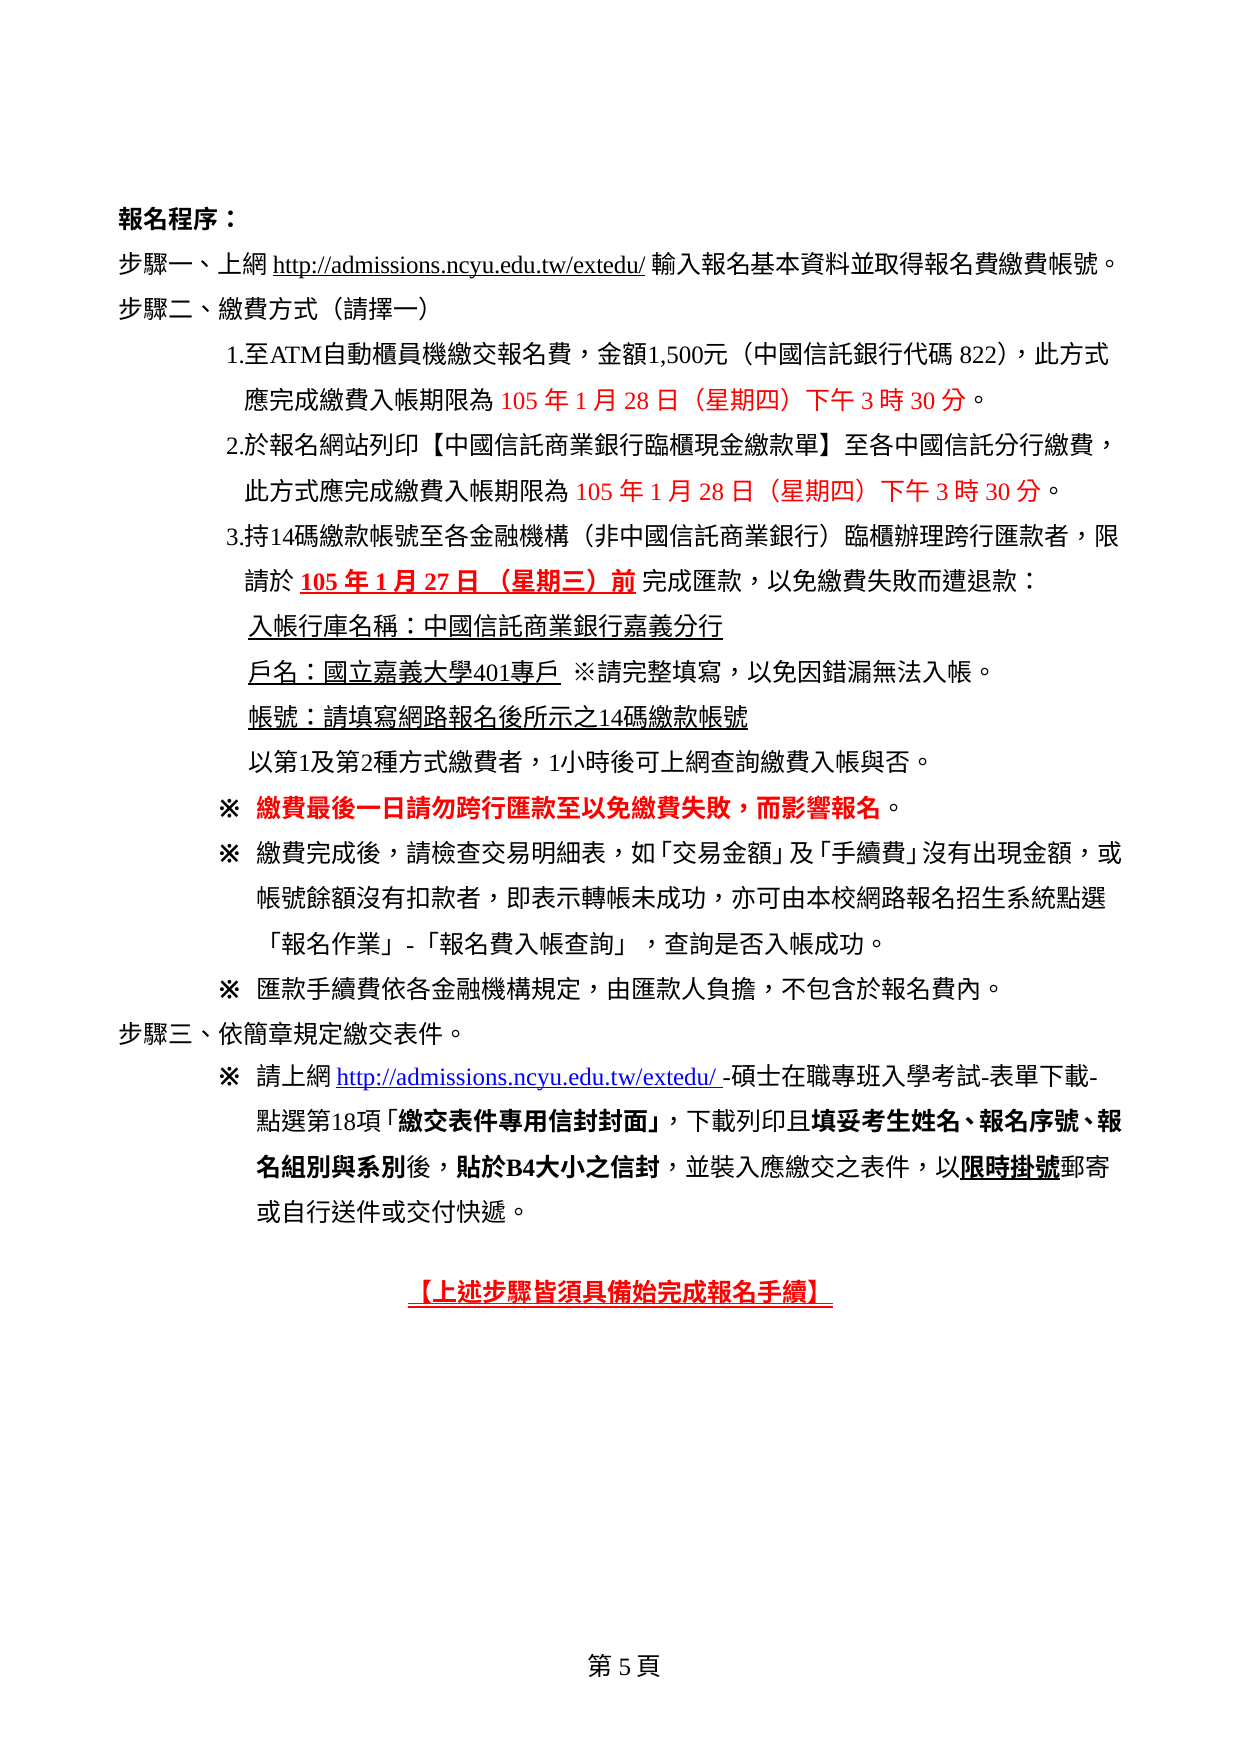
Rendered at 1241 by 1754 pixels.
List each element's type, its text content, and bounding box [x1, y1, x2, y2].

text 入帳行庫名稱：中國信託商業銀行嘉義分行 [248, 607, 1122, 643]
text 3.持14碼繳款帳號至各金融機構（非中國信託商業銀行）臨櫃辦理跨行匯款者，限請於 105 年 1 月 27 日 （星期三）前 完成匯款，以免繳費失敗而遭退款： [226, 516, 1122, 598]
text 步驟一、上網 http://admissions.ncyu.edu.tw/extedu/ 輸入報名基本資料並取得報名費繳費帳號。 [118, 244, 1122, 281]
text 以第1及第2種方式繳費者，1小時後可上網查詢繳費入帳與否。 [248, 743, 1122, 779]
text 2.於報名網站列印【中國信託商業銀行臨櫃現金繳款單】至各中國信託分行繳費，此方式應完成繳費入帳期限為 105 年 1 月 28 日（星期四）下午 3 時 30 分。 [226, 426, 1122, 507]
text 步驟三、依簡章規定繳交表件。 [118, 1015, 1139, 1051]
list 請上網 http://admissions.ncyu.edu.tw/extedu/ -碩士在職專班入學考試-表單下載-點選第18項「繳交表件專用信封封面」，下載列印且填妥考生姓名、報名序號、報名組別與系別後，貼於B4大小之信封，並裝入應繳交之表件，以限時掛號郵寄或自行送件或交付快遞。 [218, 1056, 1122, 1228]
text 步驟二、繳費方式（請擇一） [118, 290, 1122, 326]
text 報名程序： [118, 199, 1122, 235]
list 繳費完成後，請檢查交易明細表，如「交易金額」及「手續費」沒有出現金額，或帳號餘額沒有扣款者，即表示轉帳未成功，亦可由本校網路報名招生系統點選「報名作業」-「報名費入帳查詢」，查詢是否入帳成功。 [218, 833, 1122, 960]
text 戶名：國立嘉義大學401專戶 ※請完整填寫，以免因錯漏無法入帳。 [248, 652, 1122, 688]
text 【上述步驟皆須具備始完成報名手續】 [118, 1272, 1122, 1308]
list 匯款手續費依各金融機構規定，由匯款人負擔，不包含於報名費內。 [218, 969, 1122, 1006]
text 1.至ATM自動櫃員機繳交報名費，金額1,500元（中國信託銀行代碼 822），此方式應完成繳費入帳期限為 105 年 1 月 28 日（星期四）下午 3 時 30 分。 [226, 335, 1122, 417]
text 帳號：請填寫網路報名後所示之14碼繳款帳號 [248, 697, 1122, 734]
list 繳費最後一日請勿跨行匯款至以免繳費失敗，而影響報名。 [218, 788, 1122, 824]
